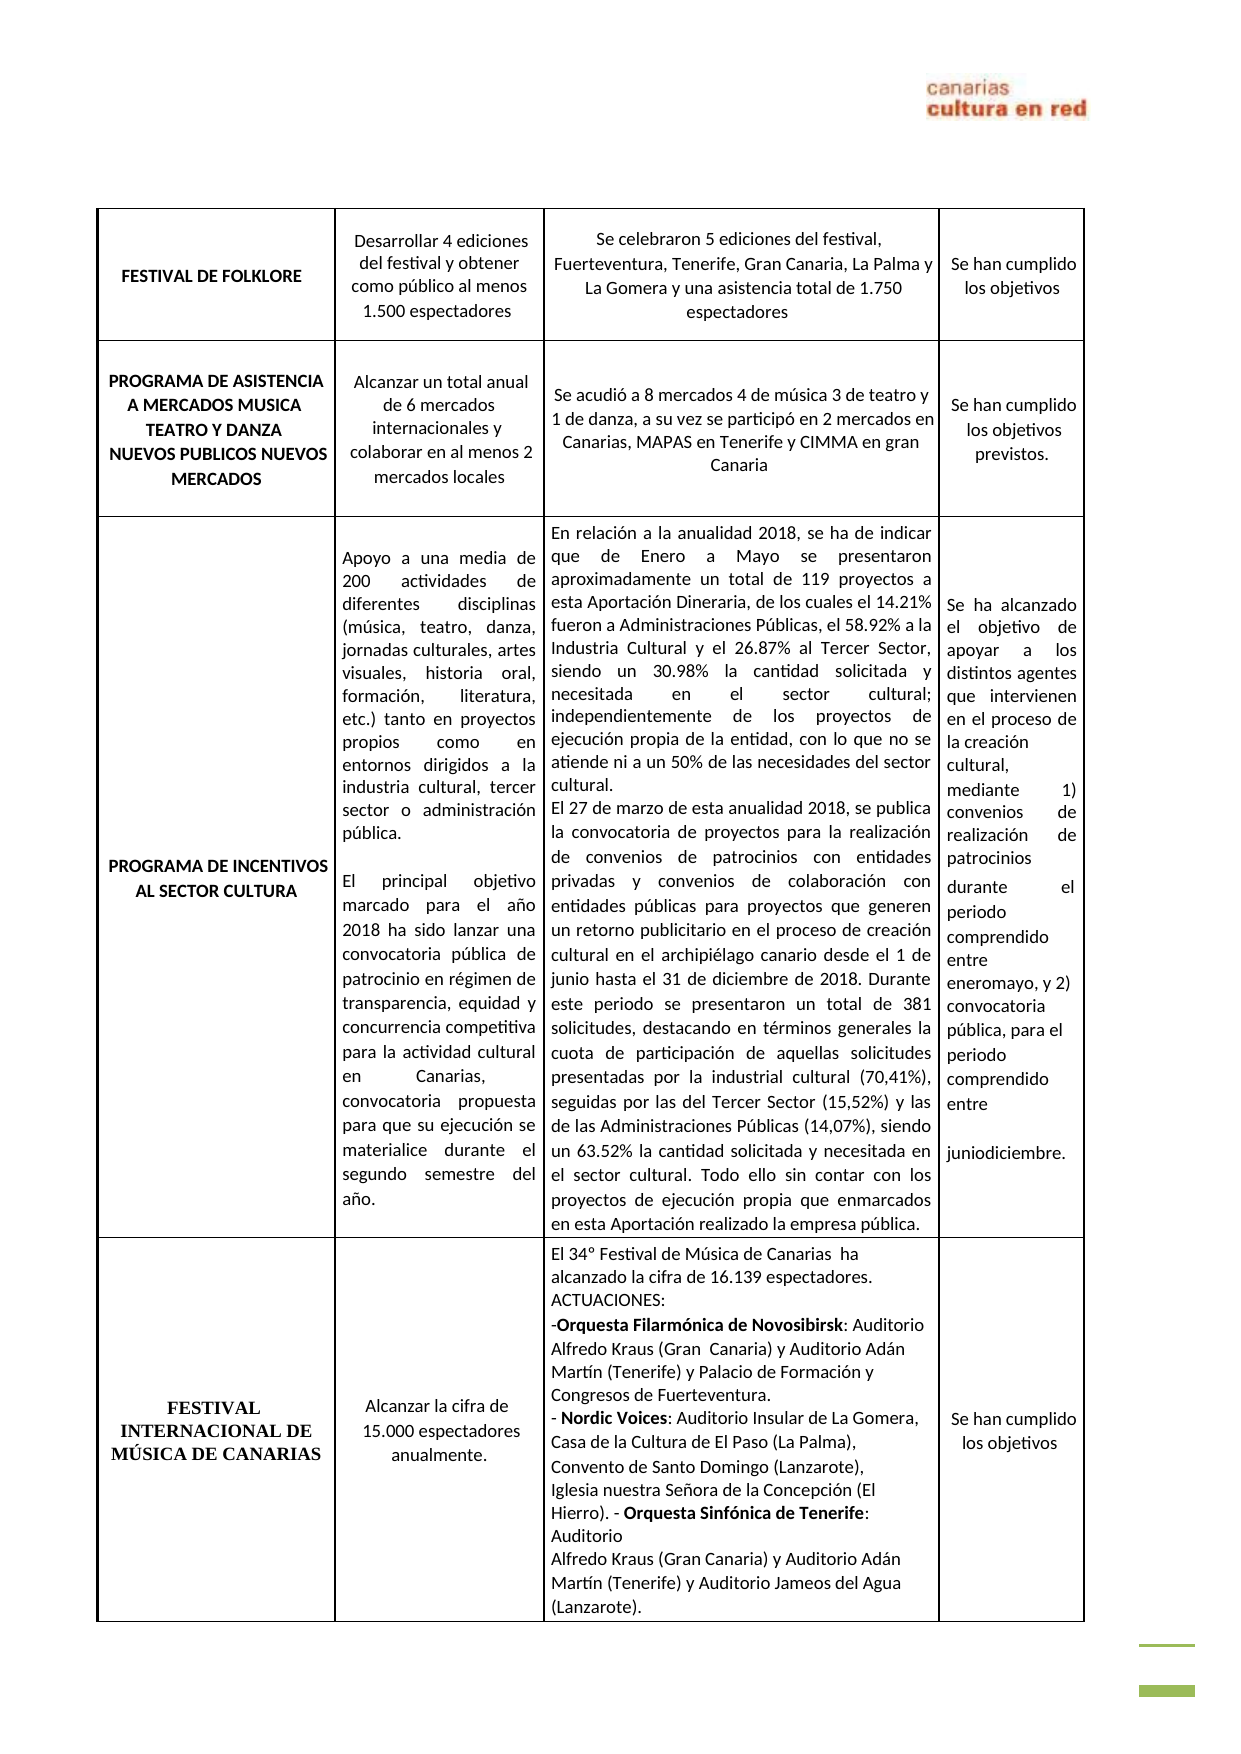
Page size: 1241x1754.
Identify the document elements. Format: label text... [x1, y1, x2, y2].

table_cell Se han cumplido los objetivos previstos. [940, 341, 1083, 516]
table_cell Apoyo a una media de 200 actividades de diferentes disciplinas (música, teatro, danza, jornadas culturales, artes visuales, historia oral, formación, literatura, etc.) tanto en proyectos propios como en entornos dirigidos a la industria cultural, tercer sector o administración pública. El principal objetivo marcado para el año 2018 ha sido lanzar una convocatoria pública de patrocinio en régimen de transparencia, equidad y concurrencia competitiva para la actividad cultural en Canarias, convocatoria propuesta para que su ejecución se materialice durante el segundo semestre del año. [336, 517, 543, 1237]
table_cell FESTIVAL INTERNACIONAL DE MÚSICA DE CANARIAS [99, 1238, 334, 1621]
table_cell PROGRAMA DE ASISTENCIA A MERCADOS MUSICA TEATRO Y DANZA NUEVOS PUBLICOS NUEVOS MERCADOS [99, 341, 334, 516]
table_cell En relación a la anualidad 2018, se ha de indicar que de Enero a Mayo se presentaron aproximadamente un total de 119 proyectos a esta Aportación Dineraria, de los cuales el 14.21% fueron a Administraciones Públicas, el 58.92% a la Industria Cultural y el 26.87% al Tercer Sector, siendo un 30.98% la cantidad solicitada y necesitada en el sector cultural; independientemente de los proyectos de ejecución propia de la entidad, con lo que no se atiende ni a un 50% de las necesidades del sector cultural. El 27 de marzo de esta anualidad 2018, se publica la convocatoria de proyectos para la realización de convenios de patrocinios con entidades privadas y convenios de colaboración con entidades públicas para proyectos que generen un retorno publicitario en el proceso de creación cultural en el archipiélago canario desde el 1 de junio hasta el 31 de diciembre de 2018. Durante este periodo se presentaron un total de 381 solicitudes, destacando en términos generales la cuota de participación de aquellas solicitudes presentadas por la industrial cultural (70,41%), seguidas por las del Tercer Sector (15,52%) y las de las Administraciones Públicas (14,07%), siendo un 63.52% la cantidad solicitada y necesitada en el sector cultural. Todo ello sin contar con los proyectos de ejecución propia que enmarcados en esta Aportación realizado la empresa pública. [545, 517, 938, 1237]
table_cell Se han cumplido los objetivos [940, 1238, 1083, 1621]
table_cell Alcanzar un total anual de 6 mercados internacionales y colaborar en al menos 2 mercados locales [336, 341, 543, 516]
table_cell Se acudió a 8 mercados 4 de música 3 de teatro y 1 de danza, a su vez se participó en 2 mercados en Canarias, MAPAS en Tenerife y CIMMA en gran Canaria [545, 341, 938, 516]
table_cell El 34º Festival de Música de Canarias ha alcanzado la cifra de 16.139 espectadores. ACTUACIONES: -Orquesta Filarmónica de Novosibirsk: Auditorio Alfredo Kraus (Gran Canaria) y Auditorio Adán Martín (Tenerife) y Palacio de Formación y Congresos de Fuerteventura. - Nordic Voices: Auditorio Insular de La Gomera, Casa de la Cultura de El Paso (La Palma), Convento de Santo Domingo (Lanzarote), Iglesia nuestra Señora de la Concepción (El Hierro). - Orquesta Sinfónica de Tenerife: Auditorio Alfredo Kraus (Gran Canaria) y Auditorio Adán Martín (Tenerife) y Auditorio Jameos del Agua (Lanzarote). [545, 1238, 938, 1621]
table_header FESTIVAL DE FOLKLORE [99, 209, 334, 340]
table_header Desarrollar 4 ediciones del festival y obtener como público al menos 1.500 espectadores [336, 209, 543, 340]
table_header Se celebraron 5 ediciones del festival, Fuerteventura, Tenerife, Gran Canaria, La Palma y La Gomera y una asistencia total de 1.750 espectadores [545, 209, 938, 340]
table_cell Se ha alcanzado el objetivo de apoyar a los distintos agentes que intervienen en el proceso de la creación cultural, mediante 1) convenios de realización de patrocinios durante el periodo comprendido entre eneromayo, y 2) convocatoria pública, para el periodo comprendido entre juniodiciembre. [940, 517, 1083, 1237]
table_cell Alcanzar la cifra de 15.000 espectadores anualmente. [336, 1238, 543, 1621]
table_cell PROGRAMA DE INCENTIVOS AL SECTOR CULTURA [99, 517, 334, 1237]
table_header Se han cumplido los objetivos [940, 209, 1083, 340]
